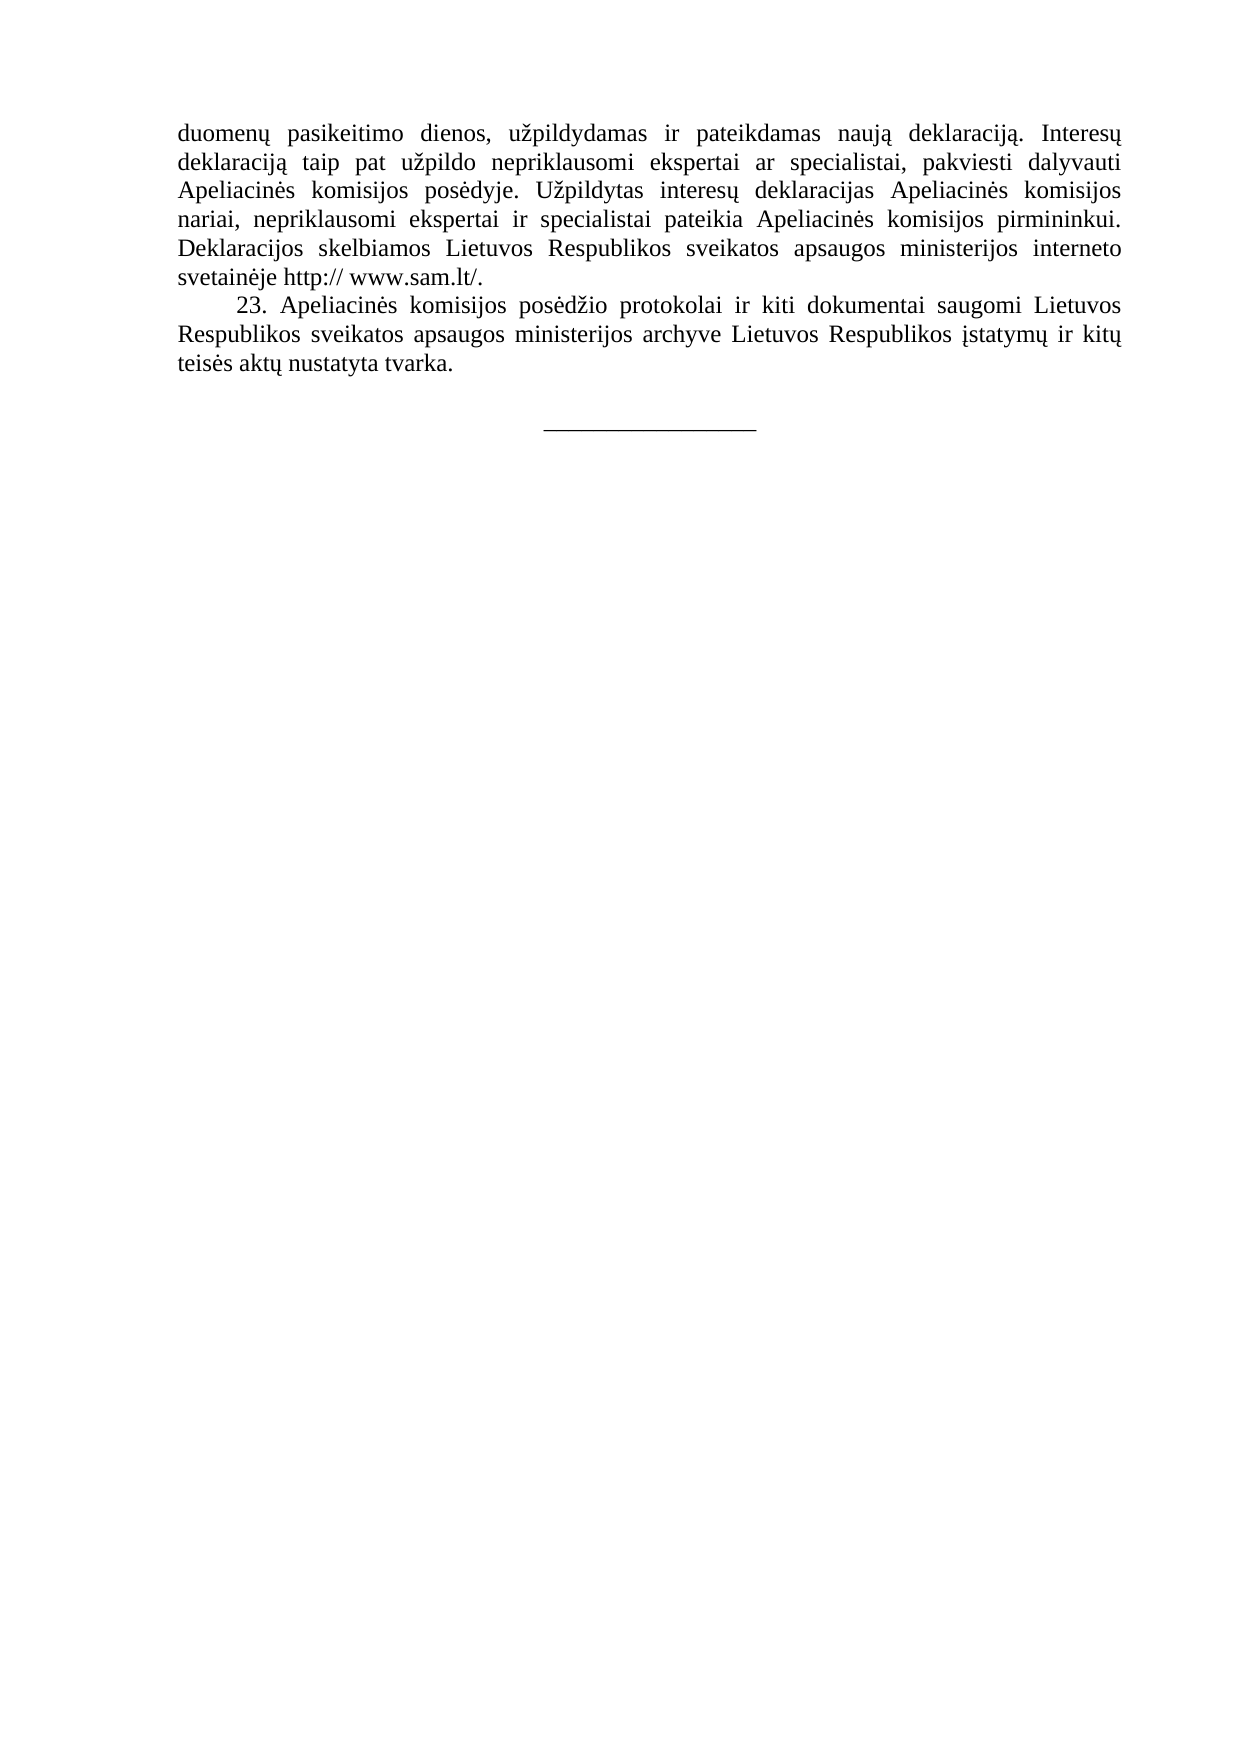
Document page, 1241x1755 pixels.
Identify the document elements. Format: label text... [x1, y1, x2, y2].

text duomenų pasikeitimo dienos, užpildydamas ir pateikdamas naują deklaraciją. Interesų deklaraciją taip pat užpildo nepriklausomi ekspertai ar specialistai, pakviesti dalyvauti Apeliacinės komisijos posėdyje. Užpildytas interesų deklaracijas Apeliacinės komisijos nariai, nepriklausomi ekspertai ir specialistai pateikia Apeliacinės komisijos pirmininkui. Deklaracijos skelbiamos Lietuvos Respublikos sveikatos apsaugos ministerijos interneto svetainėje http:// www.sam.lt/. [177, 118, 1122, 291]
text _________________ [177, 406, 1122, 434]
text 23. Apeliacinės komisijos posėdžio protokolai ir kiti dokumentai saugomi Lietuvos Respublikos sveikatos apsaugos ministerijos archyve Lietuvos Respublikos įstatymų ir kitų teisės aktų nustatyta tvarka. [177, 291, 1122, 377]
